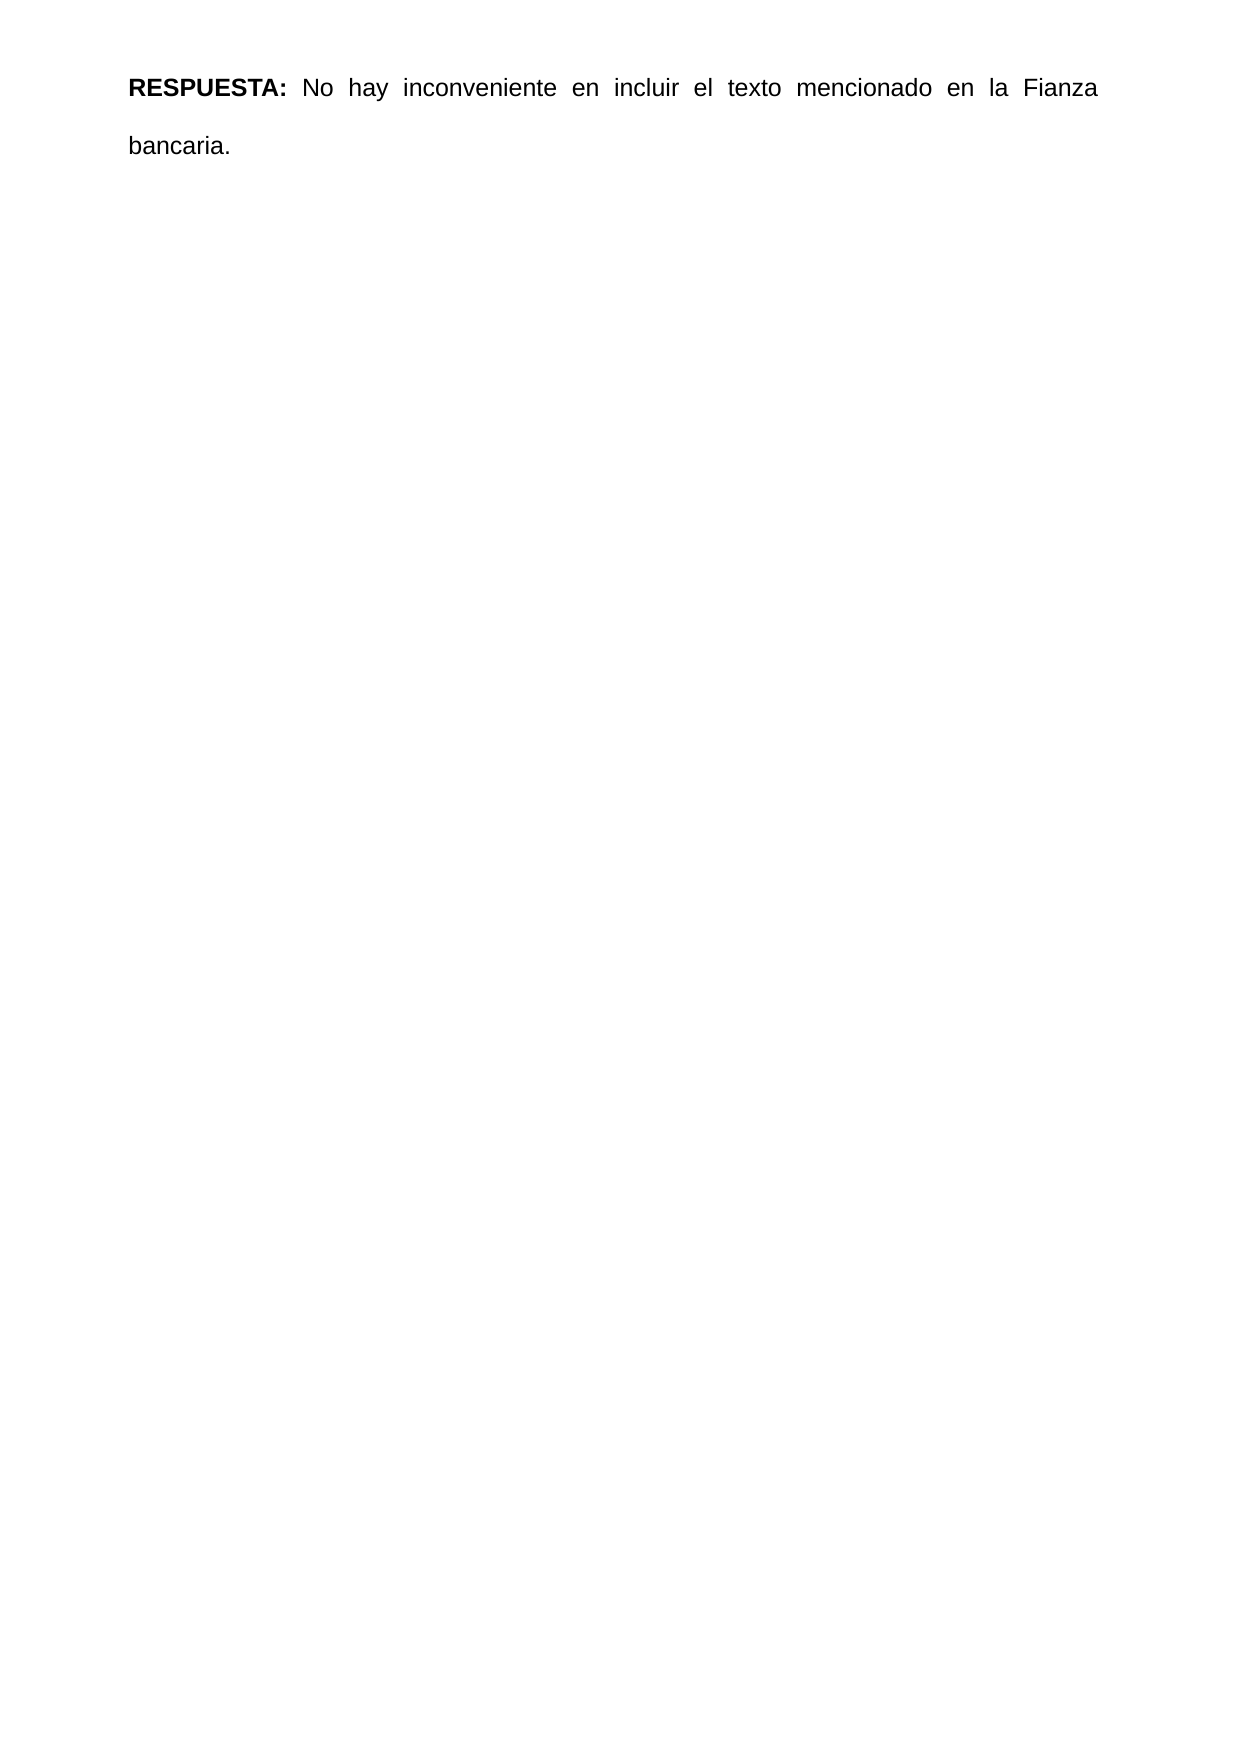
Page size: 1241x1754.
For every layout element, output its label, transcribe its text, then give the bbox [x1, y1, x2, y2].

text RESPUESTA: No hay inconveniente en incluir el texto mencionado en la Fianza bancaria. [128, 73, 1100, 160]
